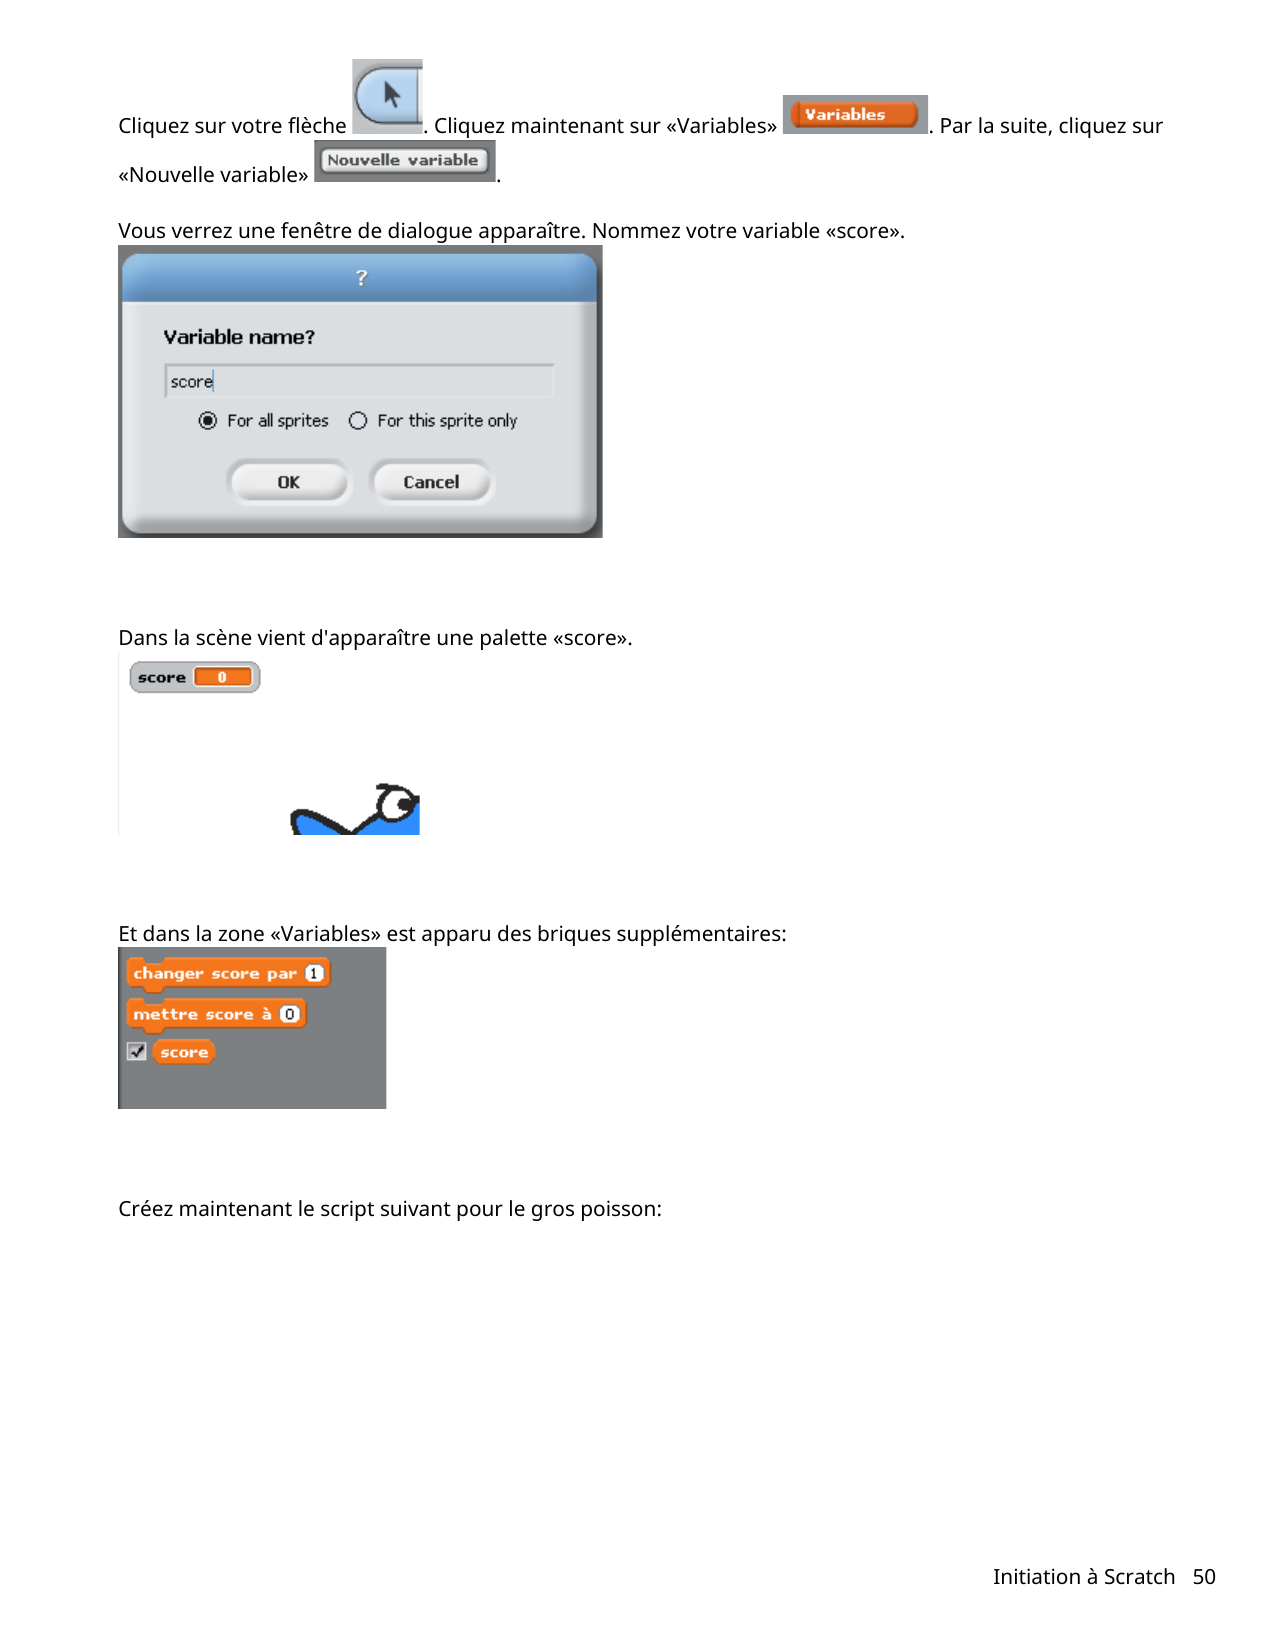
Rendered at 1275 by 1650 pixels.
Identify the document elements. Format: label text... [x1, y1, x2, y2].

picture [782, 95, 929, 134]
text Cliquez sur votre flèche . Cliquez maintenant sur «Variables» . Par la suite, cliquez sur «Nouvelle variable» . Vous verrez une fenêtre de dialogue apparaître. Nommez votre variable «score». [118, 59, 1216, 245]
picture [118, 947, 387, 1109]
picture [118, 245, 603, 538]
picture [352, 59, 423, 134]
text Dans la scène vient d'apparaître une palette «score». [118, 594, 1216, 651]
text Et dans la zone «Variables» est apparu des briques supplémentaires: [118, 891, 1216, 948]
text Créez maintenant le script suivant pour le gros poisson: [118, 1165, 1216, 1222]
picture [314, 140, 496, 182]
picture [118, 651, 420, 835]
